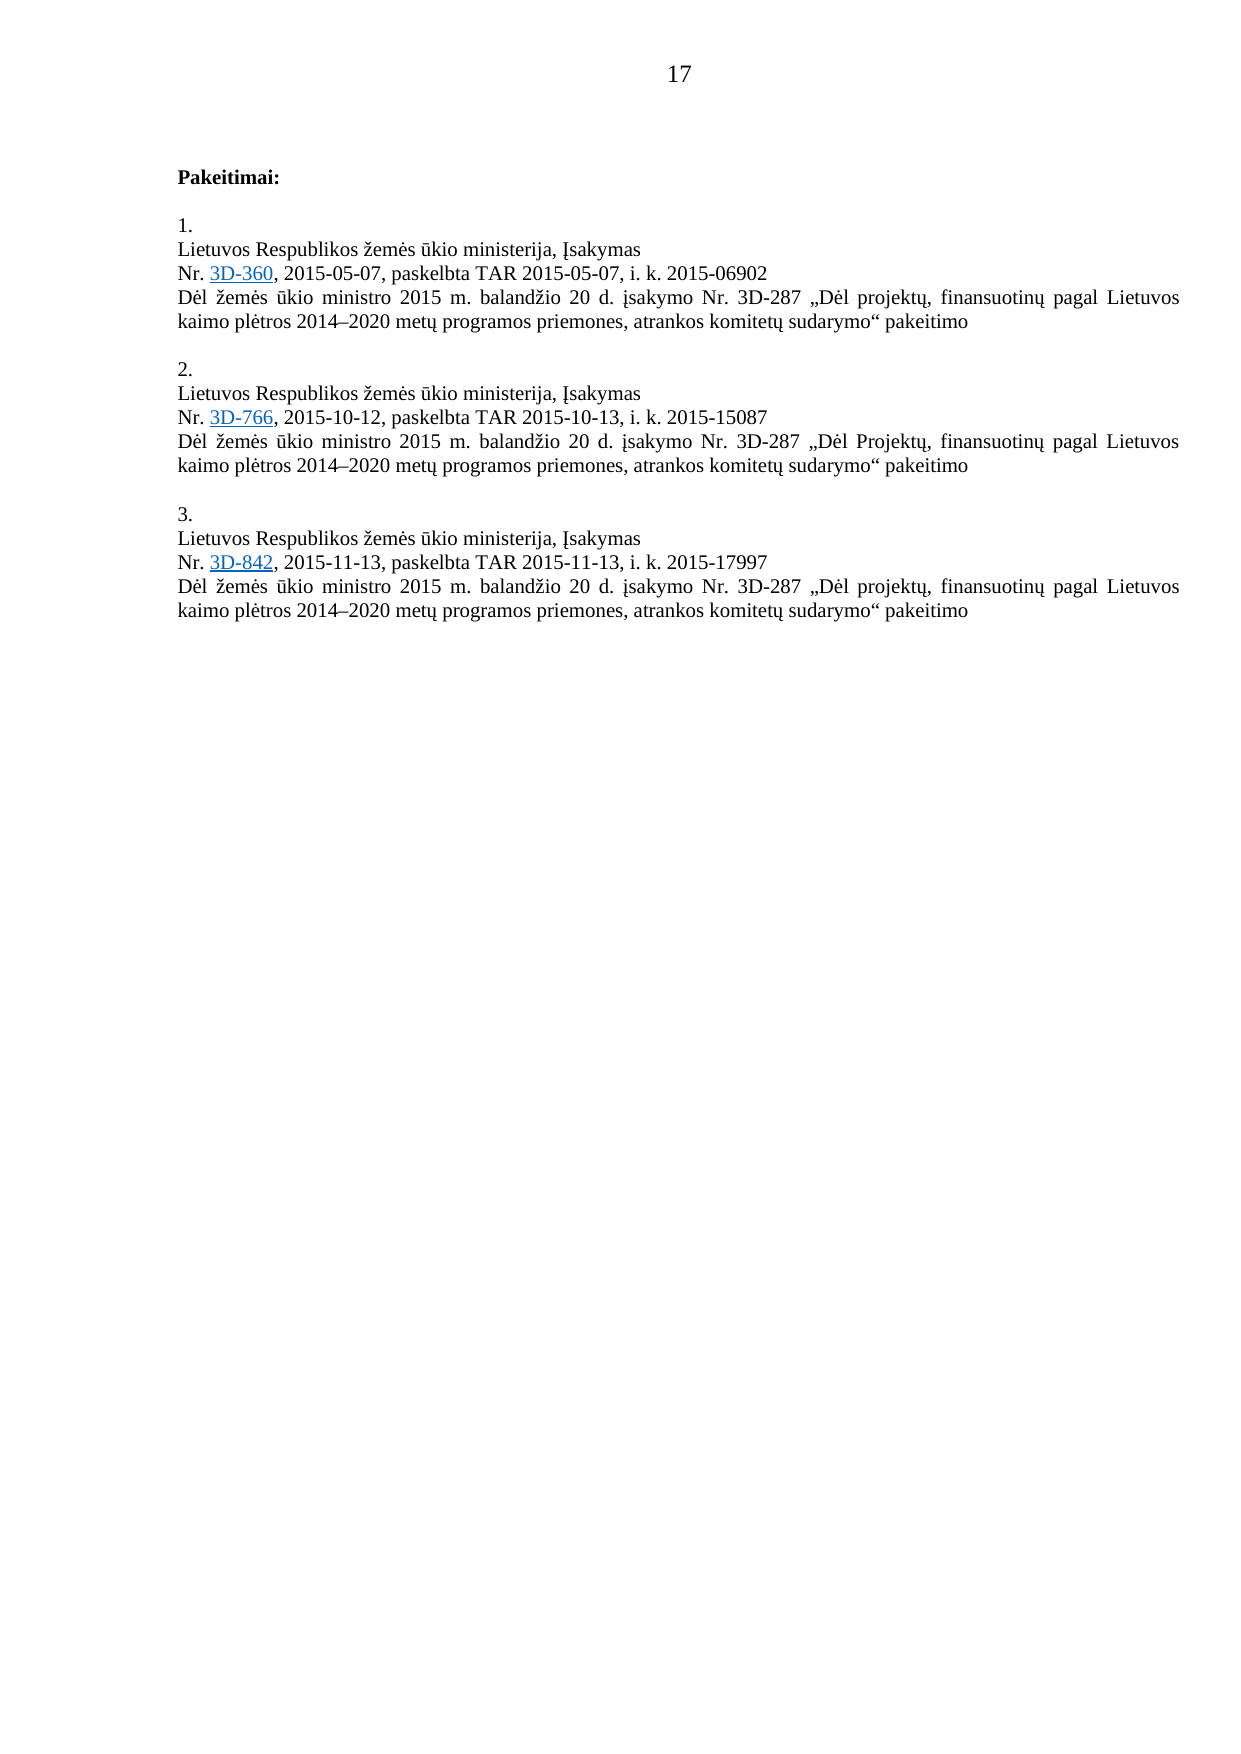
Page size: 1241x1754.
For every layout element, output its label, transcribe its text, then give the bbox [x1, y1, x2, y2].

text Dėl žemės ūkio ministro 2015 m. balandžio 20 d. įsakymo Nr. 3D-287 „Dėl projektų, finansuotinų pagal Lietuvos kaimo plėtros 2014–2020 metų programos priemones, atrankos komitetų sudarymo“ pakeitimo [177, 285, 1181, 333]
text Lietuvos Respublikos žemės ūkio ministerija, Įsakymas [177, 526, 1181, 550]
text Nr. 3D-766, 2015-10-12, paskelbta TAR 2015-10-13, i. k. 2015-15087 [177, 405, 1181, 429]
text Nr. 3D-842, 2015-11-13, paskelbta TAR 2015-11-13, i. k. 2015-17997 [177, 550, 1181, 574]
text 1. [177, 213, 1181, 237]
text 2. [177, 357, 1181, 381]
text 3. [177, 502, 1181, 526]
text Pakeitimai: [177, 165, 1181, 189]
text Dėl žemės ūkio ministro 2015 m. balandžio 20 d. įsakymo Nr. 3D-287 „Dėl Projektų, finansuotinų pagal Lietuvos kaimo plėtros 2014–2020 metų programos priemones, atrankos komitetų sudarymo“ pakeitimo [177, 429, 1181, 477]
text Nr. 3D-360, 2015-05-07, paskelbta TAR 2015-05-07, i. k. 2015-06902 [177, 261, 1181, 285]
text Lietuvos Respublikos žemės ūkio ministerija, Įsakymas [177, 237, 1181, 261]
text Lietuvos Respublikos žemės ūkio ministerija, Įsakymas [177, 381, 1181, 405]
text Dėl žemės ūkio ministro 2015 m. balandžio 20 d. įsakymo Nr. 3D-287 „Dėl projektų, finansuotinų pagal Lietuvos kaimo plėtros 2014–2020 metų programos priemones, atrankos komitetų sudarymo“ pakeitimo [177, 574, 1181, 622]
